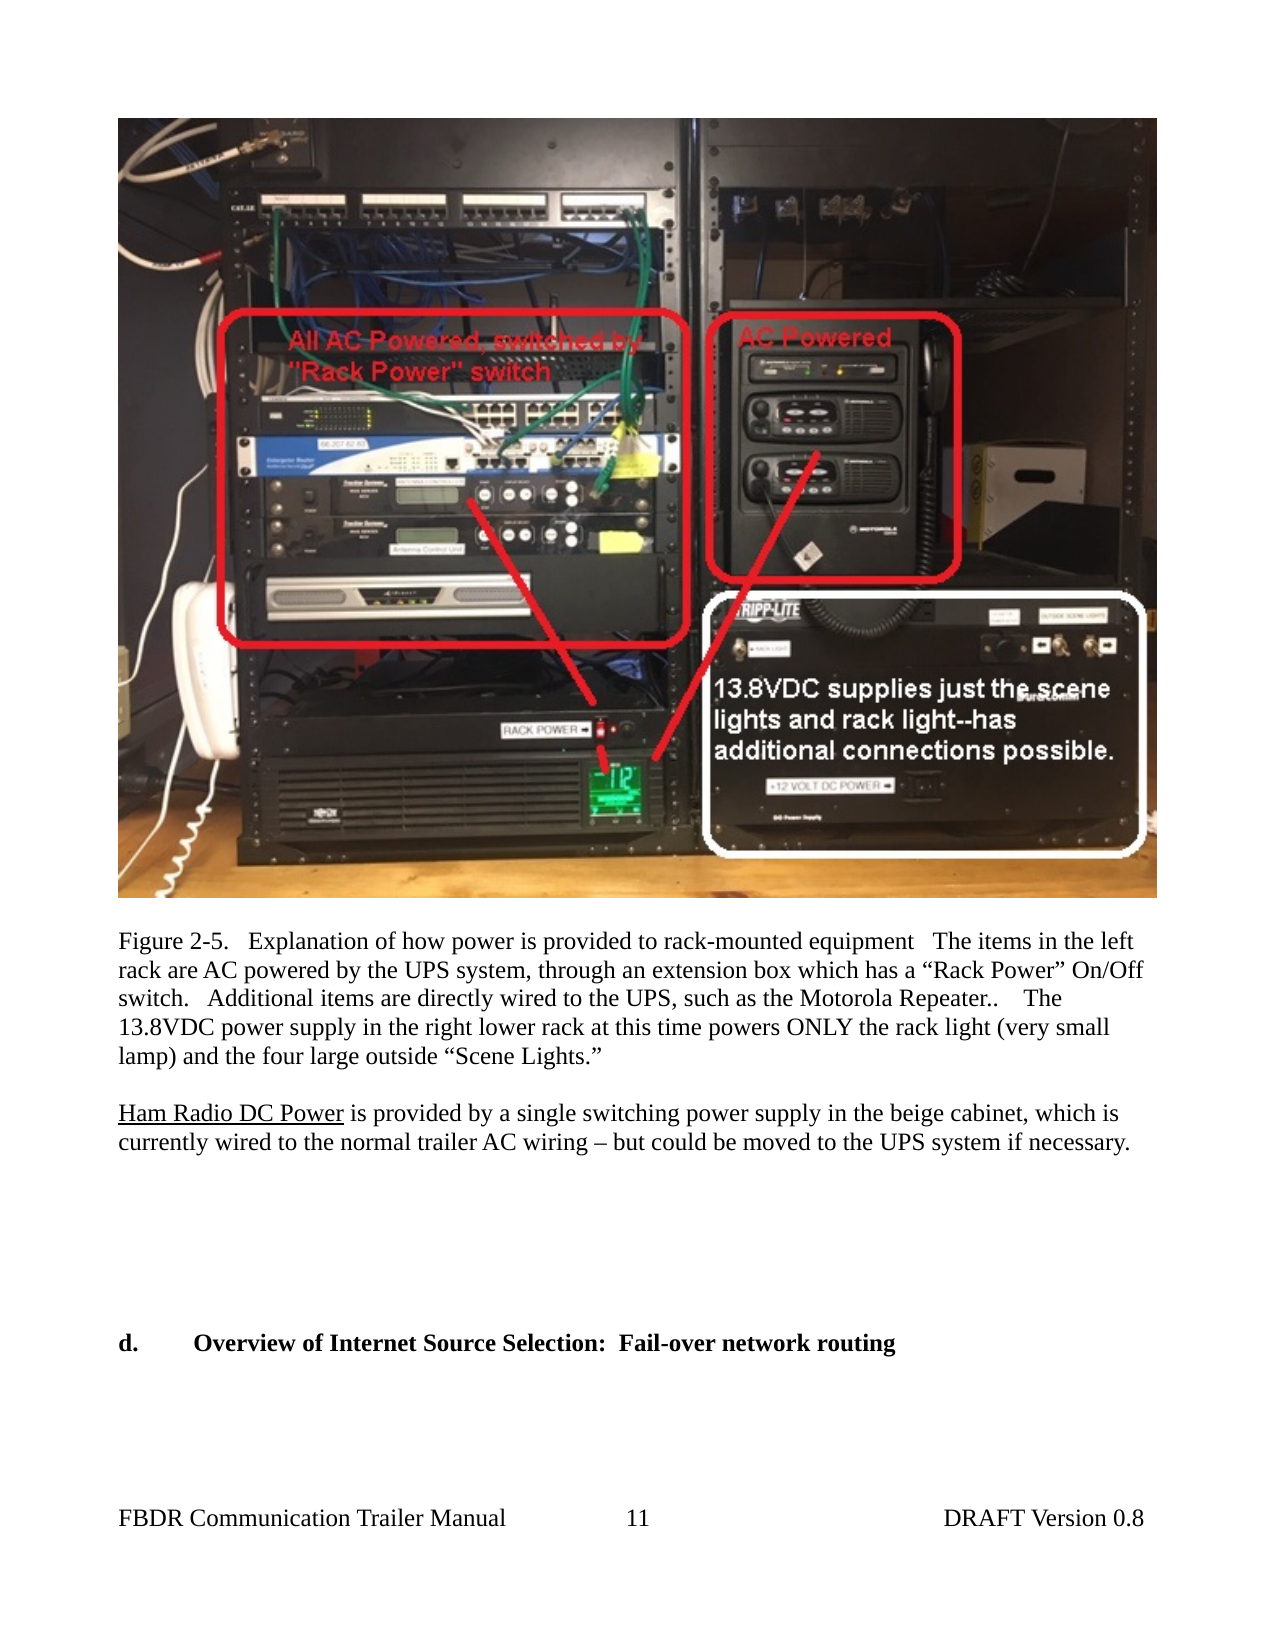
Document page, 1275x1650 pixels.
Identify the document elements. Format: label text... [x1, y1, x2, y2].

text d. Overview of Internet Source Selection: Fail-over network routing [118, 1328, 1157, 1357]
picture [118, 118, 1157, 898]
text Figure 2-5. Explanation of how power is provided to rack-mounted equipment The items in the left rack are AC powered by the UPS system, through an extension box which has a “Rack Power” On/Off switch. Additional items are directly wired to the UPS, such as the Motorola Repeater.. The 13.8VDC power supply in the right lower rack at this time powers ONLY the rack light (very small lamp) and the four large outside “Scene Lights.” [118, 926, 1157, 1070]
text Ham Radio DC Power is provided by a single switching power supply in the beige cabinet, which is currently wired to the normal trailer AC wiring – but could be moved to the UPS system if necessary. [118, 1098, 1157, 1156]
